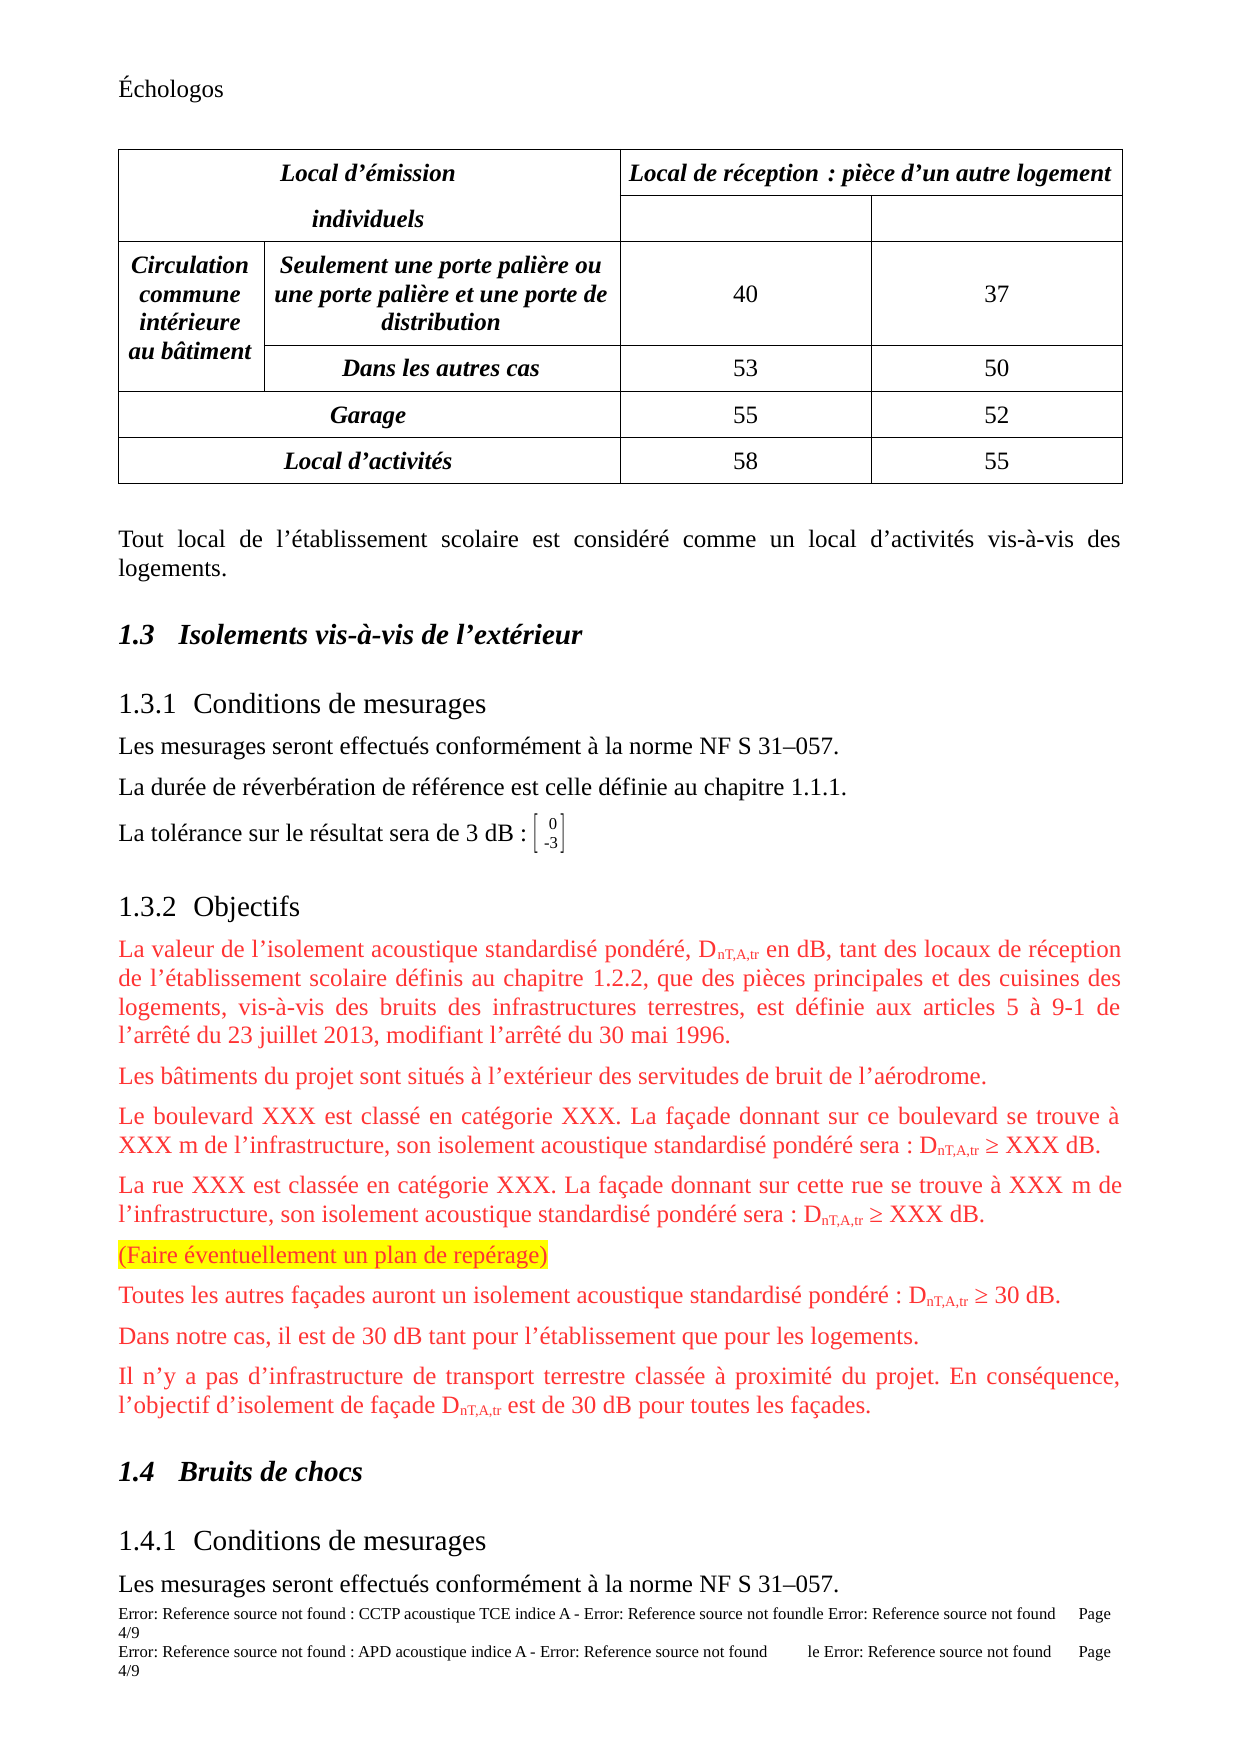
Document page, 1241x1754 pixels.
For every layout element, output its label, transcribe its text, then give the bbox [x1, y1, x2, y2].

text La rue XXX est classée en catégorie XXX. La façade donnant sur cette rue se trouve à XXX m de l’infrastructure, son isolement acoustique standardisé pondéré sera : DnT,A,tr ≥ XXX dB. [118, 1171, 1122, 1228]
text Les mesurages seront effectués conformément à la norme NF S 31–057. [118, 731, 1122, 760]
table_cell 53 [621, 346, 871, 391]
table_cell [621, 196, 871, 241]
subtitle Bruits de chocs [118, 1454, 1122, 1488]
table_cell [872, 196, 1122, 241]
text La valeur de l’isolement acoustique standardisé pondéré, DnT,A,tr en dB, tant des locaux de réception de l’établissement scolaire définis au chapitre 1.2.2, que des pièces principales et des cuisines des logements, vis-à-vis des bruits des infrastructures terrestres, est définie aux articles 5 à 9-1 de l’arrêté du 23 juillet 2013, modifiant l’arrêté du 30 mai 1996. [118, 934, 1122, 1049]
text Toutes les autres façades auront un isolement acoustique standardisé pondéré : DnT,A,tr ≥ 30 dB. [118, 1280, 1122, 1309]
table_cell 40 [621, 242, 871, 345]
table_cell Circulation commune intérieure au bâtiment [119, 242, 264, 391]
table_cell 55 [621, 392, 871, 437]
table_cell Garage [119, 392, 620, 437]
table_cell Seulement une porte palière ou une porte palière et une porte de distribution [265, 242, 620, 345]
table_cell 58 [621, 438, 871, 483]
text Le boulevard XXX est classé en catégorie XXX. La façade donnant sur ce boulevard se trouve à XXX m de l’infrastructure, son isolement acoustique standardisé pondéré sera : DnT,A,tr ≥ XXX dB. [118, 1101, 1122, 1159]
table_cell Local d’activités [119, 438, 620, 483]
table_cell 55 [872, 438, 1122, 483]
text Les bâtiments du projet sont situés à l’extérieur des servitudes de bruit de l’aérodrome. [118, 1061, 1122, 1089]
subtitle Objectifs [118, 889, 1122, 922]
text Tout local de l’établissement scolaire est considéré comme un local d’activités vis-à-vis des logements. [118, 524, 1122, 581]
text Les mesurages seront effectués conformément à la norme NF S 31–057. [118, 1569, 1122, 1597]
text Il n’y a pas d’infrastructure de transport terrestre classée à proximité du projet. En conséquence, l’objectif d’isolement de façade DnT,A,tr est de 30 dB pour toutes les façades. [118, 1361, 1122, 1419]
subtitle Conditions de mesurages [118, 1523, 1122, 1557]
table_header Local de réception : pièce d’un autre logement [621, 150, 1122, 195]
text (Faire éventuellement un plan de repérage) [118, 1240, 1122, 1269]
table_cell individuels [119, 195, 620, 241]
table_cell 50 [872, 346, 1122, 391]
table_cell Dans les autres cas [265, 346, 620, 391]
table_cell 37 [872, 242, 1122, 345]
table_header Local d’émission [119, 150, 620, 195]
subtitle Conditions de mesurages [118, 686, 1122, 719]
table_cell 52 [872, 392, 1122, 437]
text La durée de réverbération de référence est celle définie au chapitre 1.1.1. [118, 772, 1122, 800]
text Dans notre cas, il est de 30 dB tant pour l’établissement que pour les logements. [118, 1321, 1122, 1350]
subtitle Isolements vis-à-vis de l’extérieur [118, 617, 1122, 650]
text La tolérance sur le résultat sera de 3 dB : [118, 812, 1122, 853]
